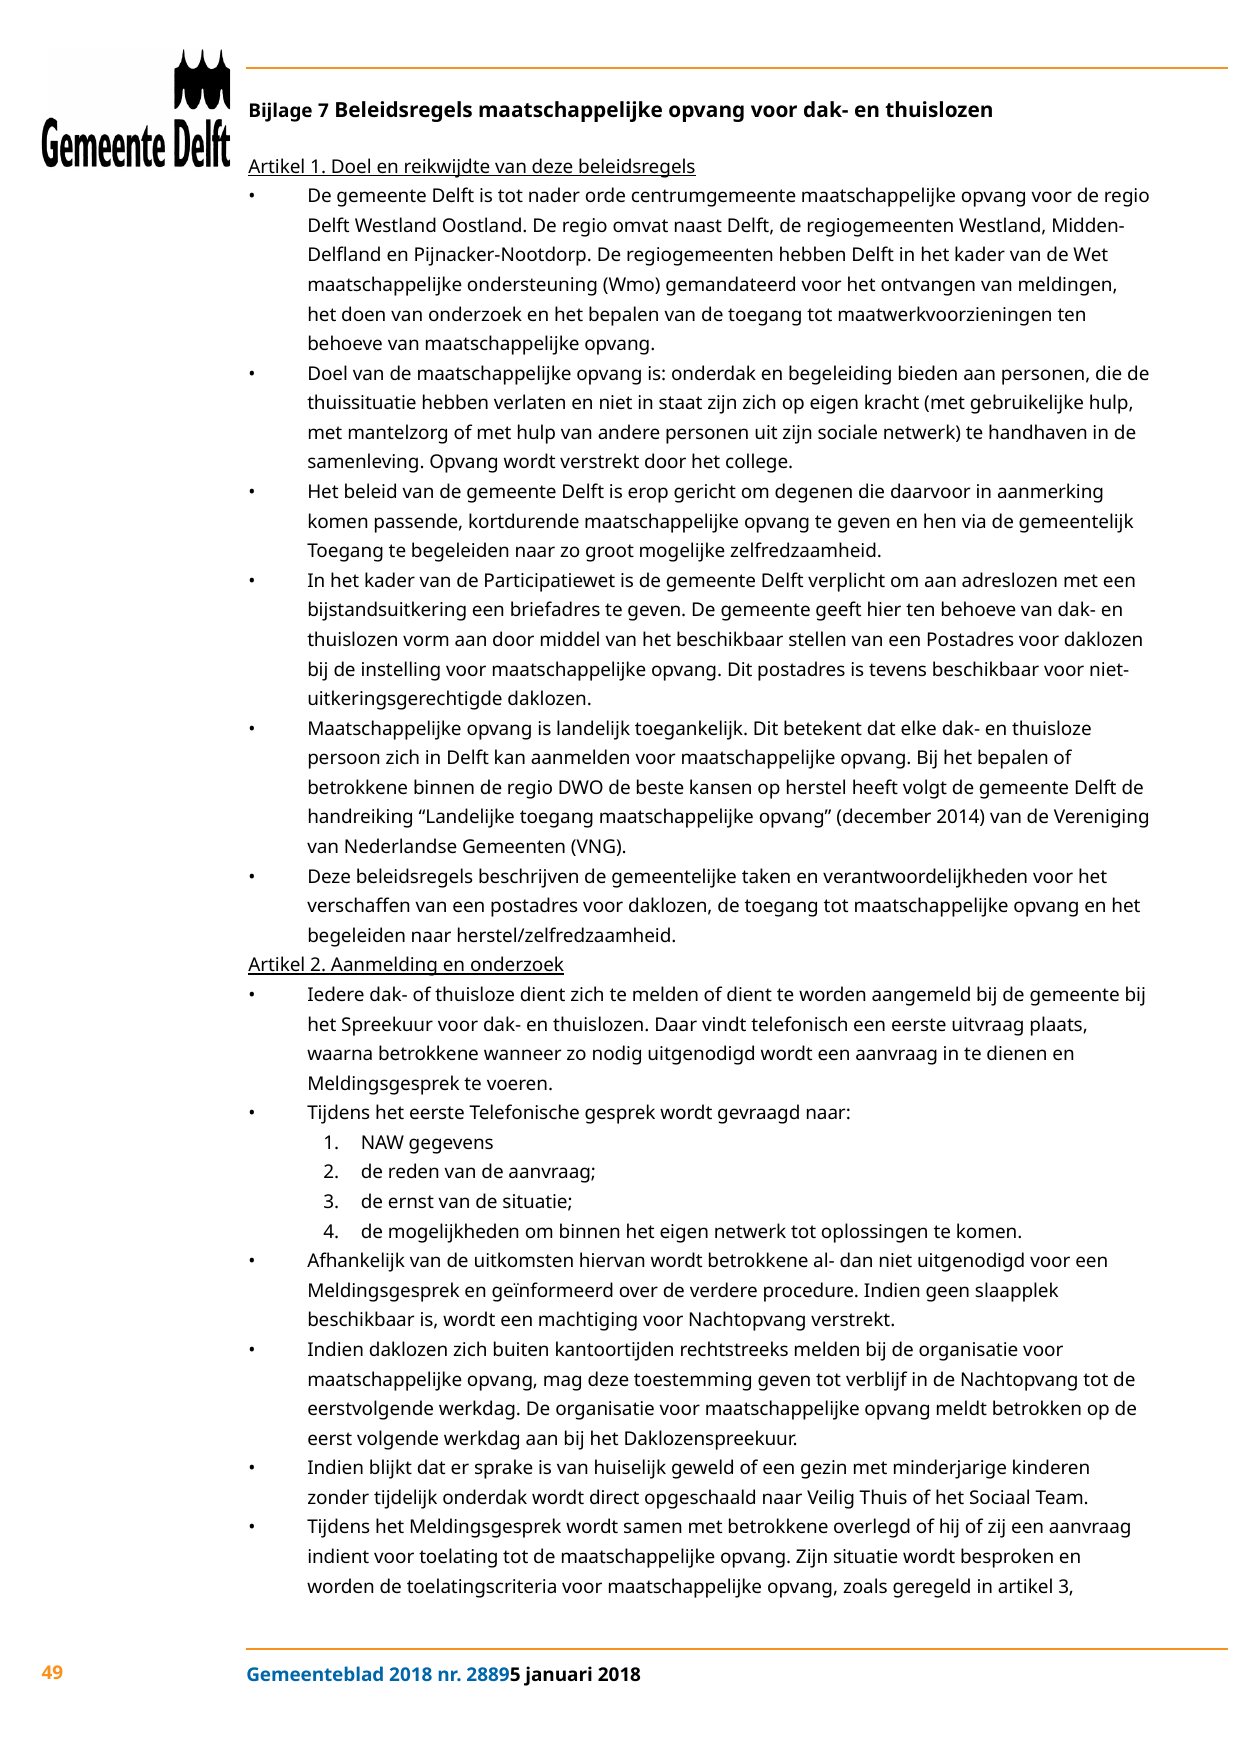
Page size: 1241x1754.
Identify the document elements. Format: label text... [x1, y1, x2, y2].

list Tijdens het Meldingsgesprek wordt samen met betrokkene overlegd of hij of zij een aanvraag indient voor toelating tot de maatschappelijke opvang. Zijn situatie wordt besproken en worden de toelatingscriteria voor maatschappelijke opvang, zoals geregeld in artikel 3, [248, 1514, 1152, 1599]
list Maatschappelijke opvang is landelijk toegankelijk. Dit betekent dat elke dak- en thuisloze persoon zich in Delft kan aanmelden voor maatschappelijke opvang. Bij het bepalen of betrokkene binnen de regio DWO de beste kansen op herstel heeft volgt de gemeente Delft de handreiking “Landelijke toegang maatschappelijke opvang” (december 2014) van de Vereniging van Nederlandse Gemeenten (VNG). [248, 715, 1152, 859]
picture [41, 47, 231, 172]
list De gemeente Delft is tot nader orde centrumgemeente maatschappelijke opvang voor de regio Delft Westland Oostland. De regio omvat naast Delft, de regiogemeenten Westland, Midden-Delfland en Pijnacker-Nootdorp. De regiogemeenten hebben Delft in het kader van de Wet maatschappelijke ondersteuning (Wmo) gemandateerd voor het ontvangen van meldingen, het doen van onderzoek en het bepalen van de toegang tot maatwerkvoorzieningen ten behoeve van maatschappelijke opvang. [248, 182, 1152, 356]
list Indien blijkt dat er sprake is van huiselijk geweld of een gezin met minderjarige kinderen zonder tijdelijk onderdak wordt direct opgeschaald naar Veilig Thuis of het Sociaal Team. [248, 1454, 1152, 1510]
list Indien daklozen zich buiten kantoortijden rechtstreeks melden bij de organisatie voor maatschappelijke opvang, mag deze toestemming geven tot verblijf in de Nachtopvang tot de eerstvolgende werkdag. De organisatie voor maatschappelijke opvang meldt betrokken op de eerst volgende werkdag aan bij het Daklozenspreekuur. [248, 1336, 1152, 1451]
list Deze beleidsregels beschrijven de gemeentelijke taken en verantwoordelijkheden voor het verschaffen van een postadres voor daklozen, de toegang tot maatschappelijke opvang en het begeleiden naar herstel/zelfredzaamheid. [248, 863, 1152, 948]
text Artikel 1. Doel en reikwijdte van deze beleidsregels [248, 153, 1152, 179]
list Het beleid van de gemeente Delft is erop gericht om degenen die daarvoor in aanmerking komen passende, kortdurende maatschappelijke opvang te geven en hen via de gemeentelijk Toegang te begeleiden naar zo groot mogelijke zelfredzaamheid. [248, 478, 1152, 563]
list de ernst van de situatie; [323, 1188, 1152, 1214]
list de mogelijkheden om binnen het eigen netwerk tot oplossingen te komen. [323, 1218, 1152, 1244]
list In het kader van de Participatiewet is de gemeente Delft verplicht om aan adreslozen met een bijstandsuitkering een briefadres te geven. De gemeente geeft hier ten behoeve van dak- en thuislozen vorm aan door middel van het beschikbaar stellen van een Postadres voor daklozen bij de instelling voor maatschappelijke opvang. Dit postadres is tevens beschikbaar voor niet-uitkeringsgerechtigde daklozen. [248, 567, 1152, 711]
list Iedere dak- of thuisloze dient zich te melden of dient te worden aangemeld bij de gemeente bij het Spreekuur voor dak- en thuislozen. Daar vindt telefonisch een eerste uitvraag plaats, waarna betrokkene wanneer zo nodig uitgenodigd wordt een aanvraag in te dienen en Meldingsgesprek te voeren. [248, 981, 1152, 1096]
list NAW gegevens [323, 1129, 1152, 1155]
list de reden van de aanvraag; [323, 1159, 1152, 1184]
list Tijdens het eerste Telefonische gesprek wordt gevraagd naar: [248, 1099, 1152, 1125]
list Doel van de maatschappelijke opvang is: onderdak en begeleiding bieden aan personen, die de thuissituatie hebben verlaten en niet in staat zijn zich op eigen kracht (met gebruikelijke hulp, met mantelzorg of met hulp van andere personen uit zijn sociale netwerk) te handhaven in de samenleving. Opvang wordt verstrekt door het college. [248, 360, 1152, 474]
text Artikel 2. Aanmelding en onderzoek [248, 952, 1152, 977]
text Bijlage 7 Beleidsregels maatschappelijke opvang voor dak- en thuislozen [248, 95, 1152, 123]
list Afhankelijk van de uitkomsten hiervan wordt betrokkene al- dan niet uitgenodigd voor een Meldingsgesprek en geïnformeerd over de verdere procedure. Indien geen slaapplek beschikbaar is, wordt een machtiging voor Nachtopvang verstrekt. [248, 1247, 1152, 1332]
